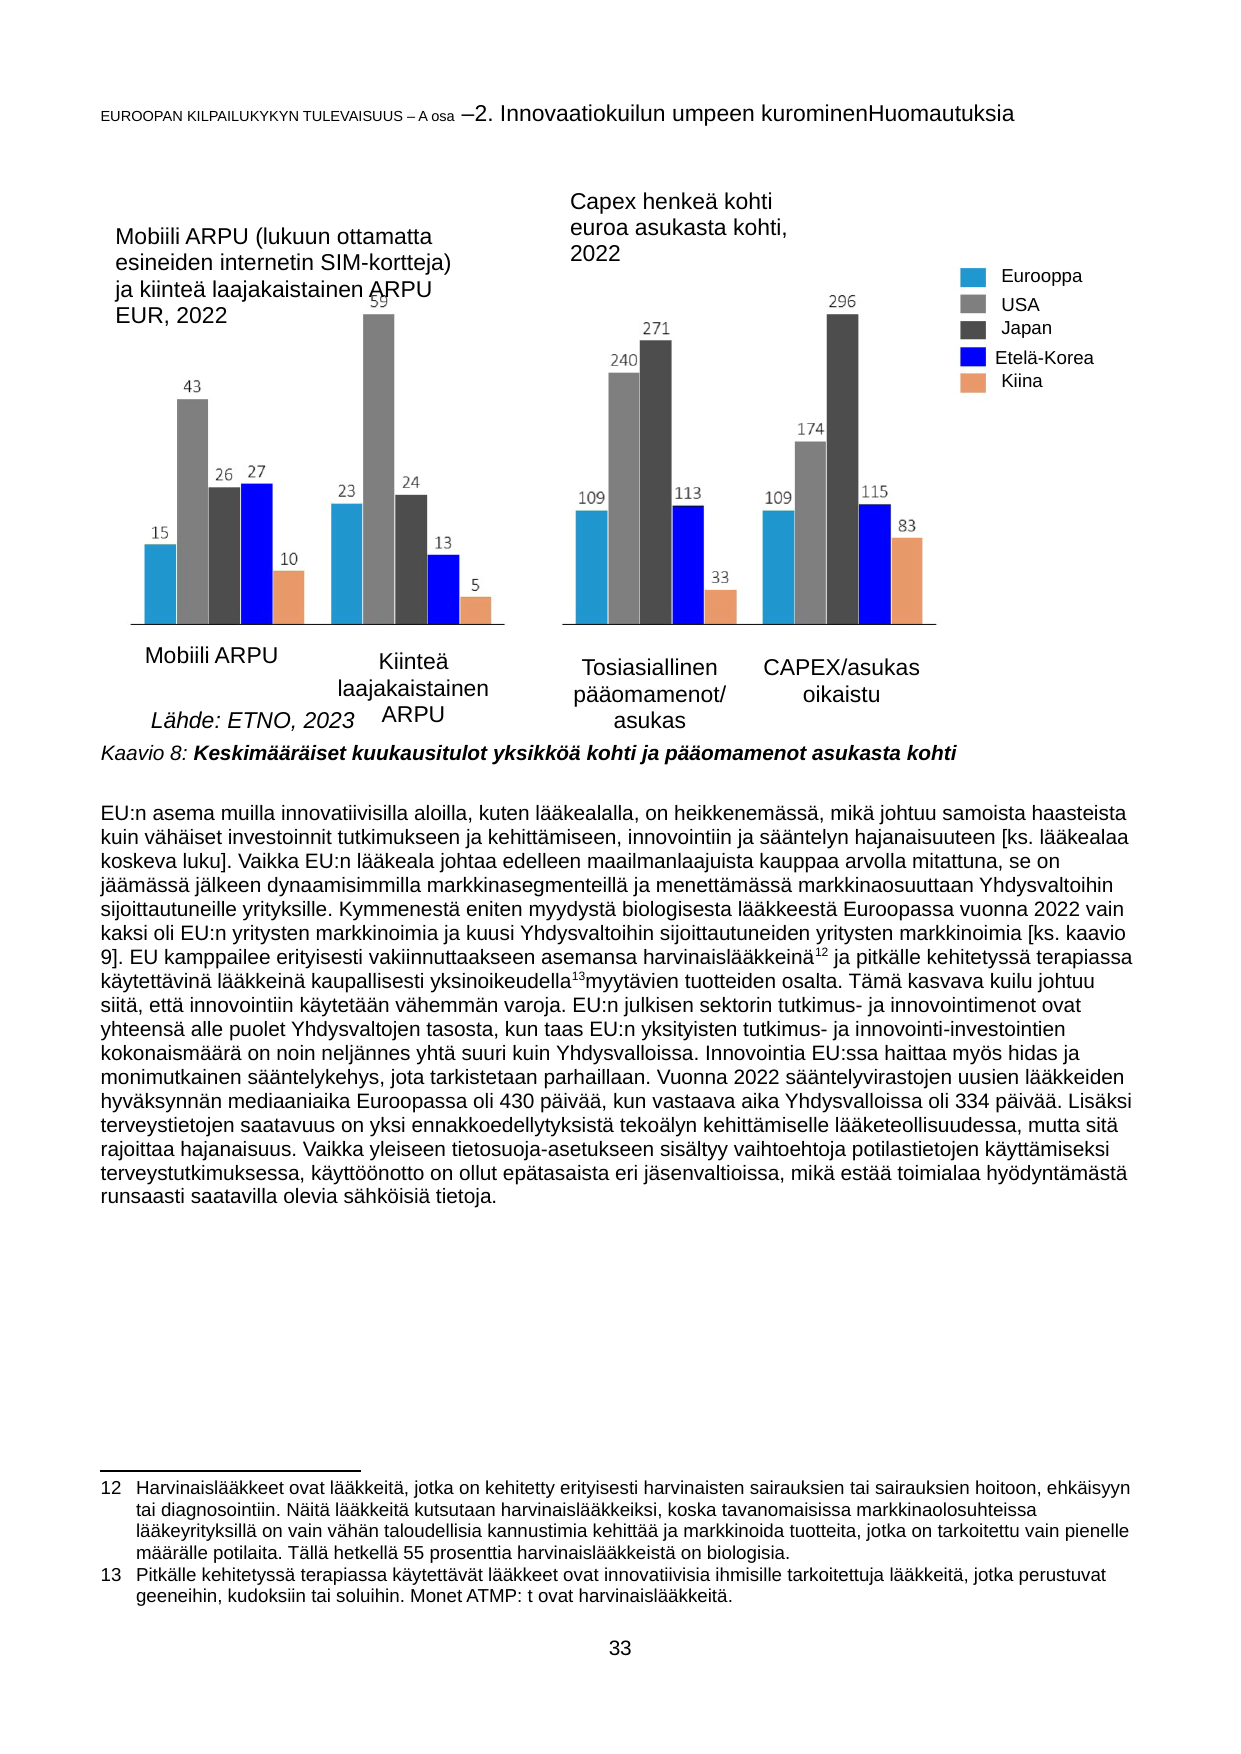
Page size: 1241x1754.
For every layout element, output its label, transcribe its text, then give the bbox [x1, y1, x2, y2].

text Pitkälle kehitetyssä terapiassa käytettävät lääkkeet ovat innovatiivisia ihmisille tarkoitettuja lääkkeitä, jotka perustuvat geeneihin, kudoksiin tai soluihin. Monet ATMP: t ovat harvinaislääkkeitä. [100, 1563, 1140, 1606]
text Harvinaislääkkeet ovat lääkkeitä, jotka on kehitetty erityisesti harvinaisten sairauksien tai sairauksien hoitoon, ehkäisyyn tai diagnosointiin. Näitä lääkkeitä kutsutaan harvinaislääkkeiksi, koska tavanomaisissa markkinaolosuhteissa lääkeyrityksillä on vain vähän taloudellisia kannustimia kehittää ja markkinoida tuotteita, jotka on tarkoitettu vain pienelle määrälle potilaita. Tällä hetkellä 55 prosenttia harvinaislääkkeistä on biologisia. [100, 1477, 1140, 1563]
picture [178, 261, 184, 269]
picture [124, 261, 987, 626]
text EU:n asema muilla innovatiivisilla aloilla, kuten lääkealalla, on heikkenemässä, mikä johtuu samoista haasteista kuin vähäiset investoinnit tutkimukseen ja kehittämiseen, innovointiin ja sääntelyn hajanaisuuteen [ks. lääkealaa koskeva luku]. Vaikka EU:n lääkeala johtaa edelleen maailmanlaajuista kauppaa arvolla mitattuna, se on jäämässä jälkeen dynaamisimmilla markkinasegmenteillä ja menettämässä markkinaosuuttaan Yhdysvaltoihin sijoittautuneille yrityksille. Kymmenestä eniten myydystä biologisesta lääkkeestä Euroopassa vuonna 2022 vain kaksi oli EU:n yritysten markkinoimia ja kuusi Yhdysvaltoihin sijoittautuneiden yritysten markkinoimia [ks. kaavio 9]. EU kamppailee erityisesti vakiinnuttaakseen asemansa harvinaislääkkeinä ja pitkälle kehitetyssä terapiassa käytettävinä lääkkeinä kaupallisesti yksinoikeudellamyytävien tuotteiden osalta. Tämä kasvava kuilu johtuu siitä, että innovointiin käytetään vähemmän varoja. EU:n julkisen sektorin tutkimus- ja innovointimenot ovat yhteensä alle puolet Yhdysvaltojen tasosta, kun taas EU:n yksityisten tutkimus- ja innovointi-investointien kokonaismäärä on noin neljännes yhtä suuri kuin Yhdysvalloissa. Innovointia EU:ssa haittaa myös hidas ja monimutkainen sääntelykehys, jota tarkistetaan parhaillaan. Vuonna 2022 sääntelyvirastojen uusien lääkkeiden hyväksynnän mediaaniaika Euroopassa oli 430 päivää, kun vastaava aika Yhdysvalloissa oli 334 päivää. Lisäksi terveystietojen saatavuus on yksi ennakkoedellytyksistä tekoälyn kehittämiselle lääketeollisuudessa, mutta sitä rajoittaa hajanaisuus. Vaikka yleiseen tietosuoja-asetukseen sisältyy vaihtoehtoja potilastietojen käyttämiseksi terveystutkimuksessa, käyttöönotto on ollut epätasaista eri jäsenvaltioissa, mikä estää toimialaa hyödyntämästä runsaasti saatavilla olevia sähköisiä tietoja. [100, 801, 1140, 1208]
text Kaavio 8: Keskimääräiset kuukausitulot yksikköä kohti ja pääomamenot asukasta kohti [101, 193, 1128, 765]
picture [383, 261, 390, 269]
